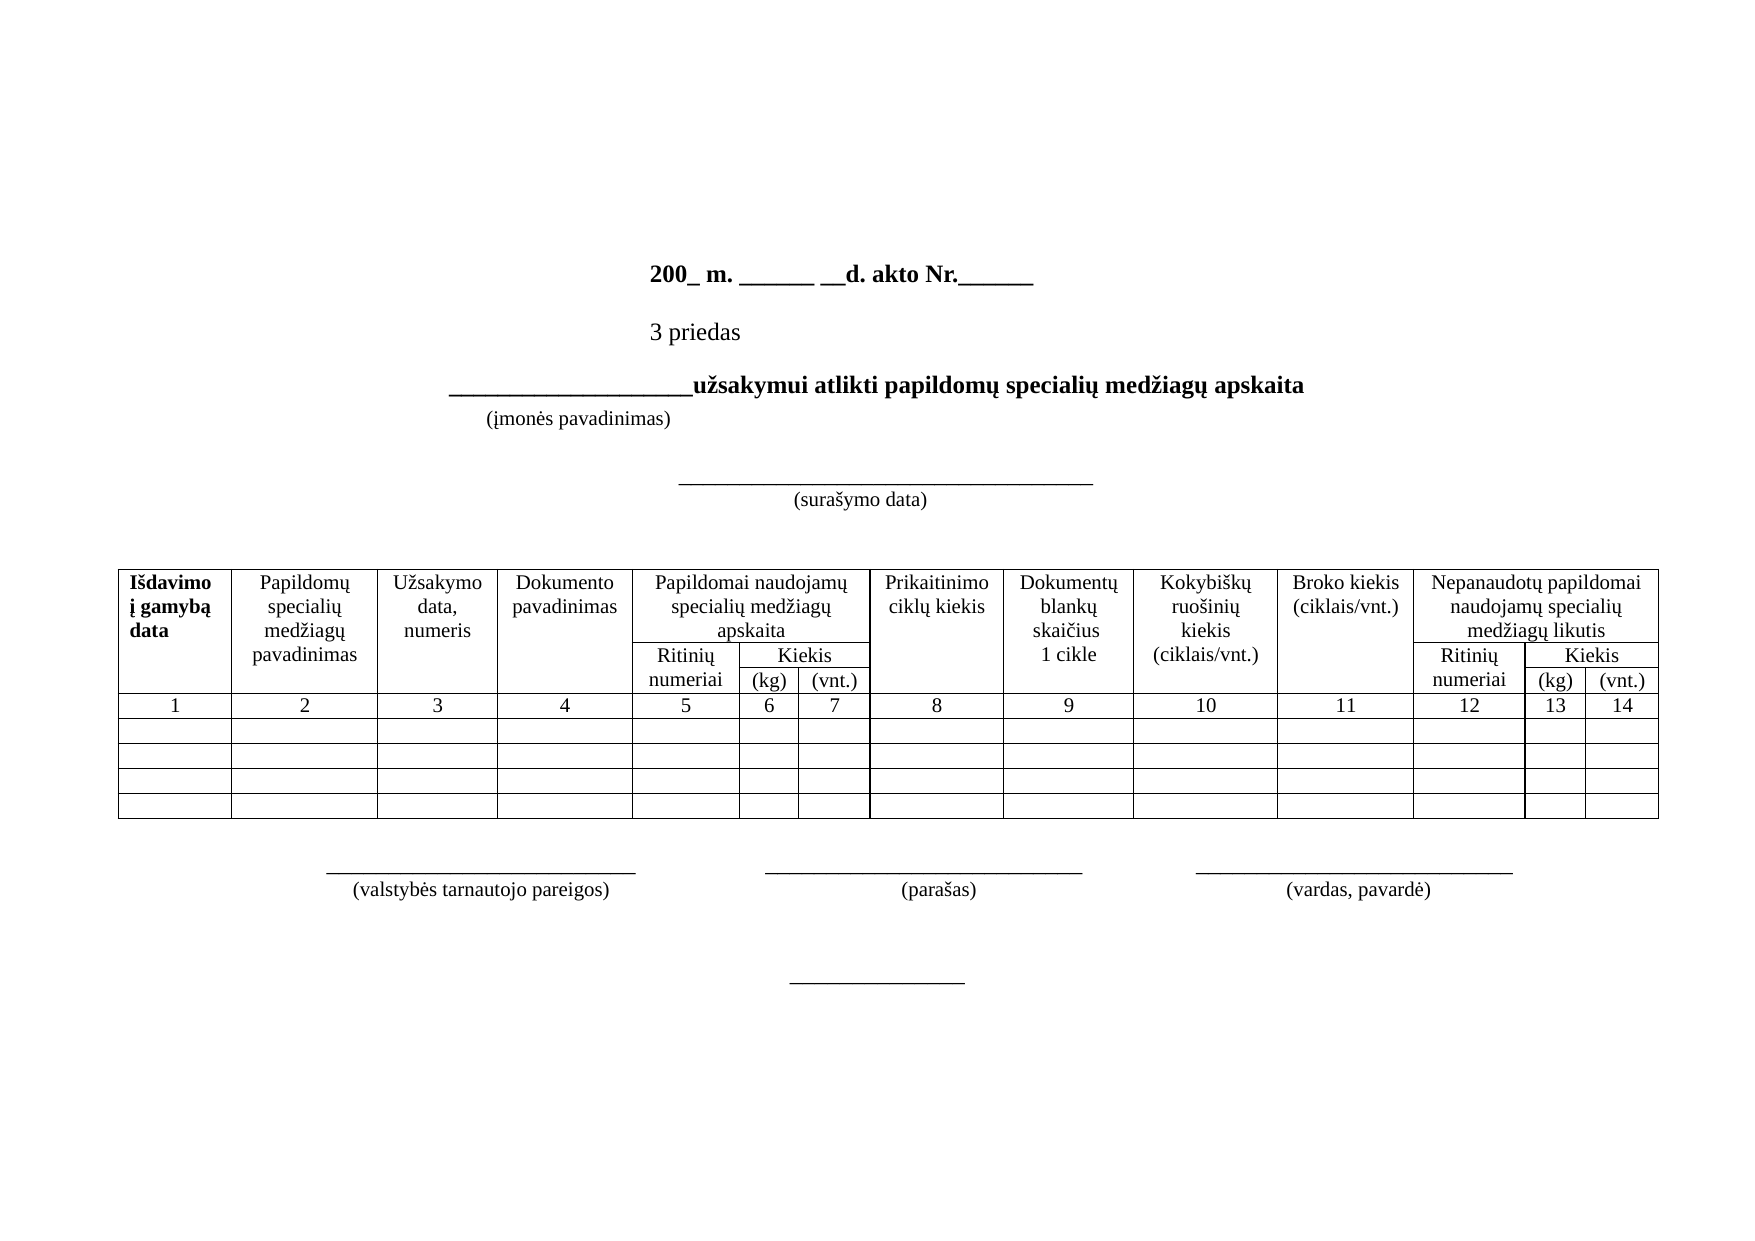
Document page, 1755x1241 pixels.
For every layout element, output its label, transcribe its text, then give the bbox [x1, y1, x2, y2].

table_cell 12 [1414, 694, 1524, 717]
table_header Dokumentų blankų skaičius 1 cikle [1004, 570, 1133, 692]
table_header Kokybiškų ruošinių kiekis (ciklais/vnt.) [1134, 570, 1277, 692]
table_cell [1278, 794, 1413, 818]
table_cell [1278, 744, 1413, 768]
table_cell [1134, 769, 1277, 793]
table_cell [378, 794, 497, 818]
table_cell [1004, 719, 1133, 743]
table_header Broko kiekis (ciklais/vnt.) [1278, 570, 1413, 692]
table_cell (vnt.) [1586, 668, 1658, 692]
table_cell 14 [1586, 694, 1658, 717]
table_cell [740, 719, 798, 743]
table_cell (kg) [1526, 668, 1585, 692]
table_cell [1278, 719, 1413, 743]
table_cell 9 [1004, 694, 1133, 717]
table_cell [1586, 794, 1658, 818]
table_cell [740, 769, 798, 793]
table_cell 11 [1278, 694, 1413, 717]
table_cell Ritinių numeriai [1414, 643, 1524, 692]
table_header Užsakymo data, numeris [378, 570, 497, 692]
table_cell [232, 769, 377, 793]
table_cell [740, 744, 798, 768]
table_cell [871, 719, 1003, 743]
table_cell [633, 744, 739, 768]
table_cell [633, 794, 739, 818]
table_cell [1414, 719, 1524, 743]
table_cell [799, 719, 869, 743]
table_cell [1134, 794, 1277, 818]
text 3 priedas [118, 317, 1636, 346]
table_cell [1526, 719, 1585, 743]
text (valstybės tarnautojo pareigos) (parašas) (vardas, pavardė) [118, 876, 1636, 901]
table_cell [871, 744, 1003, 768]
table_cell 5 [633, 694, 739, 717]
table_cell [799, 744, 869, 768]
table_cell [119, 719, 231, 743]
table_cell Ritinių numeriai [633, 643, 739, 692]
table_cell [871, 794, 1003, 818]
table_cell [1414, 769, 1524, 793]
table_cell 13 [1526, 694, 1585, 717]
table_cell [498, 719, 632, 743]
text ______________ [118, 958, 1636, 987]
text (įmonės pavadinimas) [118, 406, 1636, 430]
table_cell [1526, 769, 1585, 793]
table_cell 4 [498, 694, 632, 717]
table_cell (kg) [740, 668, 798, 692]
table_header Išdavimo į gamybą data [119, 570, 231, 692]
table_cell [1004, 744, 1133, 768]
table_cell Kiekis [1526, 643, 1658, 667]
table_cell [1004, 794, 1133, 818]
table_cell [119, 794, 231, 818]
table_header Nepanaudotų papildomai naudojamų specialių medžiagų likutis [1414, 570, 1658, 642]
table_cell 3 [378, 694, 497, 717]
table_header Dokumento pavadinimas [498, 570, 632, 692]
table_cell 2 [232, 694, 377, 717]
table_cell [119, 769, 231, 793]
table_cell [378, 719, 497, 743]
table_cell [799, 769, 869, 793]
table_cell [871, 769, 1003, 793]
text 200_ m. ______ __d. akto Nr.______ [118, 259, 1636, 288]
table_cell [498, 769, 632, 793]
table_cell [1586, 769, 1658, 793]
table_cell 1 [119, 694, 231, 717]
table_cell [1004, 769, 1133, 793]
text užsakymui atlikti papildomų specialių medžiagų apskaita [118, 370, 1636, 398]
table_cell [232, 744, 377, 768]
table_header Papildomų specialių medžiagų pavadinimas [232, 570, 377, 692]
table_cell [799, 794, 869, 818]
table_cell [1278, 769, 1413, 793]
table_cell [232, 794, 377, 818]
table_cell [1414, 744, 1524, 768]
table_cell [119, 744, 231, 768]
table_header Prikaitinimo ciklų kiekis [871, 570, 1003, 692]
table_cell 7 [799, 694, 869, 717]
table_cell 6 [740, 694, 798, 717]
table_cell [1586, 719, 1658, 743]
table_cell [232, 719, 377, 743]
table_cell [1414, 794, 1524, 818]
table_cell [498, 794, 632, 818]
table_cell [740, 794, 798, 818]
table_cell 8 [871, 694, 1003, 717]
table_cell [1134, 744, 1277, 768]
table_cell [498, 744, 632, 768]
table_header Papildomai naudojamų specialių medžiagų apskaita [633, 570, 869, 642]
table_cell [1526, 794, 1585, 818]
table_cell [378, 744, 497, 768]
table_cell [1586, 744, 1658, 768]
table_cell [633, 719, 739, 743]
table_cell [378, 769, 497, 793]
table_cell Kiekis [740, 643, 869, 667]
table_cell [1134, 719, 1277, 743]
table_cell 10 [1134, 694, 1277, 717]
table_cell (vnt.) [799, 668, 869, 692]
table_cell [1526, 744, 1585, 768]
table_cell [633, 769, 739, 793]
text (surašymo data) [118, 487, 1636, 511]
